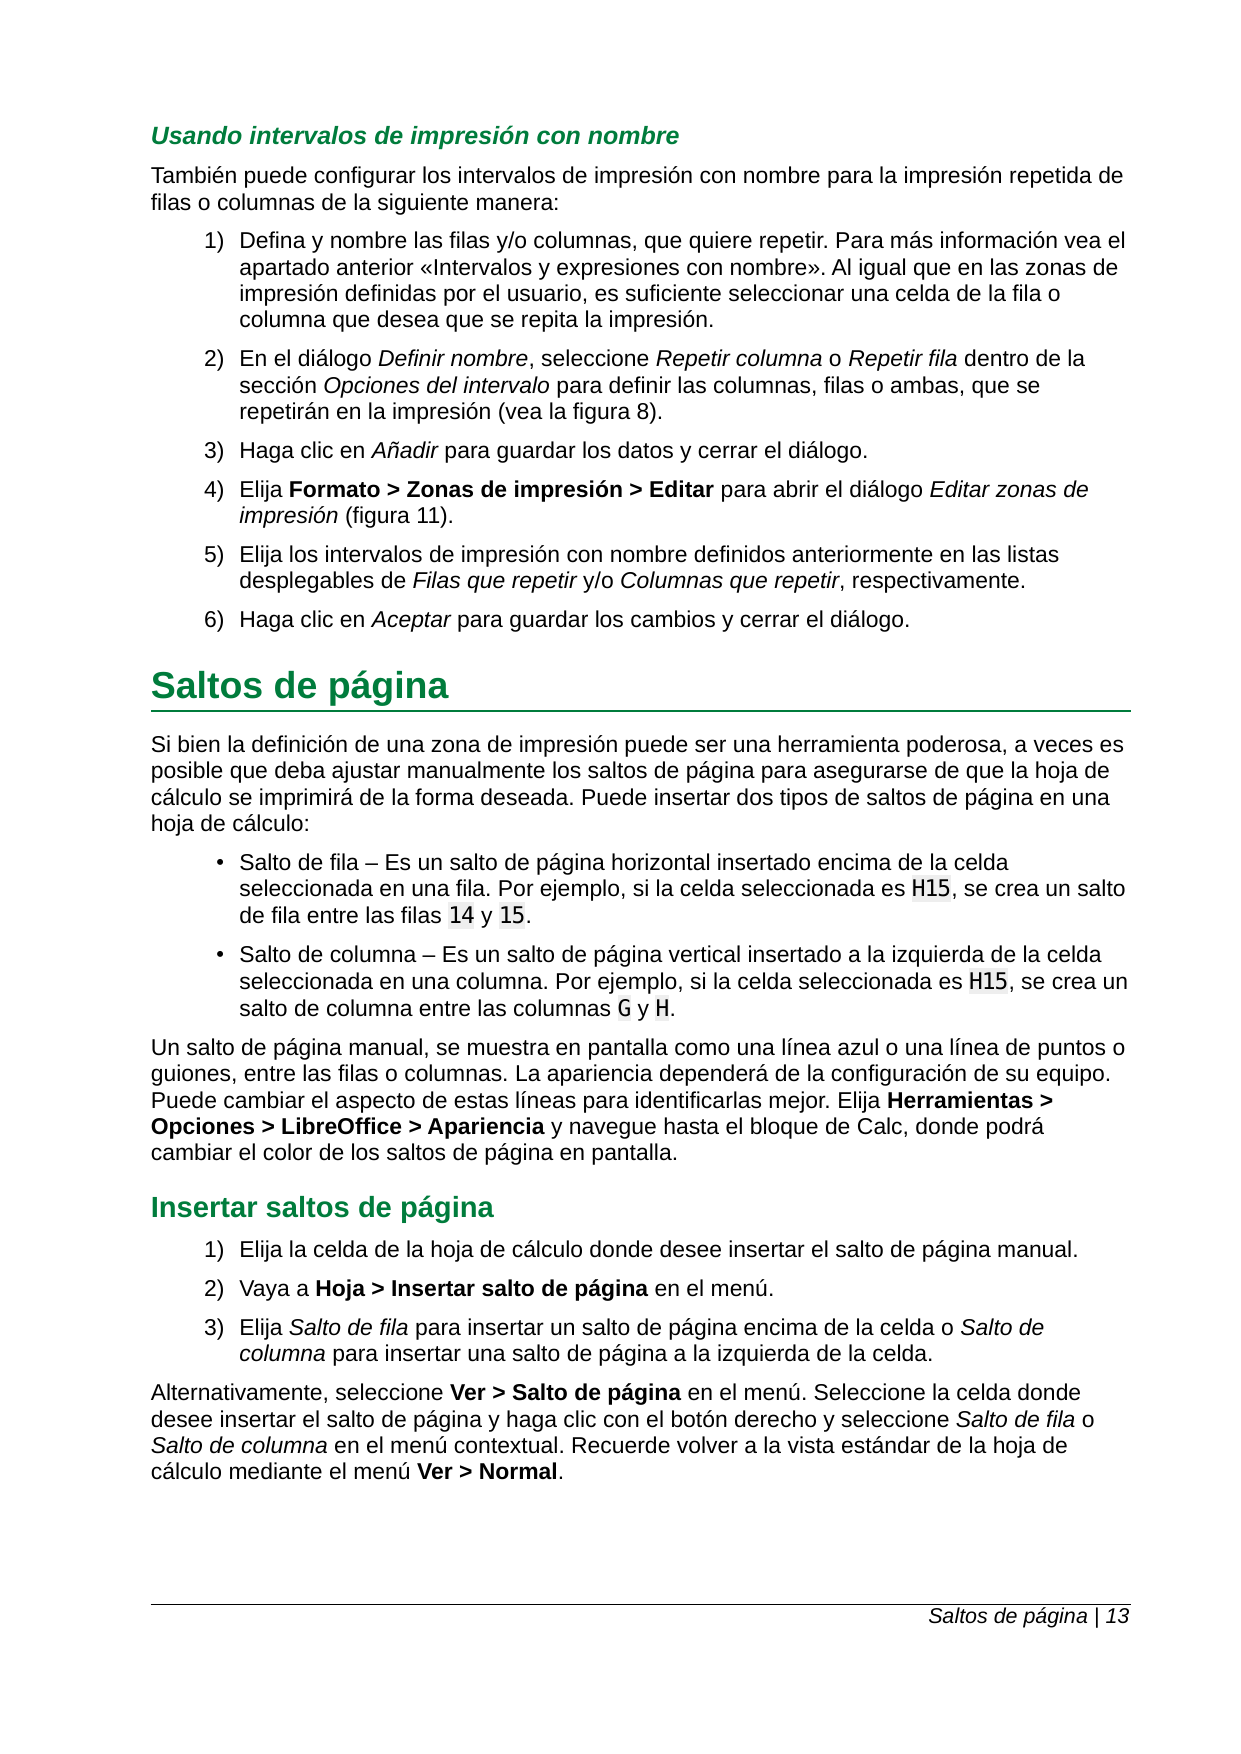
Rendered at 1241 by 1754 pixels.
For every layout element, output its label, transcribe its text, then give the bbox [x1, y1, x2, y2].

list En el diálogo Definir nombre, seleccione Repetir columna o Repetir fila dentro de la sección Opciones del intervalo para definir las columnas, filas o ambas, que se repetirán en la impresión (vea la figura 8). [224, 345, 1131, 424]
list Salto de columna – Es un salto de página vertical insertado a la izquierda de la celda seleccionada en una columna. Por ejemplo, si la celda seleccionada es H15, se crea un salto de columna entre las columnas G y H. [224, 941, 1131, 1021]
text Un salto de página manual, se muestra en pantalla como una línea azul o una línea de puntos o guiones, entre las filas o columnas. La apariencia dependerá de la configuración de su equipo. Puede cambiar el aspecto de estas líneas para identificarlas mejor. Elija Herramientas > Opciones > LibreOffice > Apariencia y navegue hasta el bloque de Calc, donde podrá cambiar el color de los saltos de página en pantalla. [151, 1034, 1131, 1166]
list Haga clic en Aceptar para guardar los cambios y cerrar el diálogo. [224, 606, 1131, 632]
list Defina y nombre las filas y/o columnas, que quiere repetir. Para más información vea el apartado anterior «Intervalos y expresiones con nombre». Al igual que en las zonas de impresión definidas por el usuario, es suficiente seleccionar una celda de la fila o columna que desea que se repita la impresión. [224, 227, 1131, 333]
list Vaya a Hoja > Insertar salto de página en el menú. [224, 1275, 1131, 1302]
list Elija Formato > Zonas de impresión > Editar para abrir el diálogo Editar zonas de impresión (figura 11). [224, 476, 1131, 528]
subtitle Usando intervalos de impresión con nombre [151, 121, 1131, 150]
list Haga clic en Añadir para guardar los datos y cerrar el diálogo. [224, 437, 1131, 463]
list Salto de fila – Es un salto de página horizontal insertado encima de la celda seleccionada en una fila. Por ejemplo, si la celda seleccionada es H15, se crea un salto de fila entre las filas 14 y 15. [224, 849, 1131, 929]
subtitle Saltos de página [151, 664, 1131, 710]
list Elija la celda de la hoja de cálculo donde desee insertar el salto de página manual. [224, 1236, 1131, 1263]
list Elija Salto de fila para insertar un salto de página encima de la celda o Salto de columna para insertar una salto de página a la izquierda de la celda. [224, 1314, 1131, 1367]
list También puede configurar los intervalos de impresión con nombre para la impresión repetida de filas o columnas de la siguiente manera: [151, 162, 1131, 215]
subtitle Insertar saltos de página [151, 1190, 1131, 1224]
list Si bien la definición de una zona de impresión puede ser una herramienta poderosa, a veces es posible que deba ajustar manualmente los saltos de página para asegurarse de que la hoja de cálculo se imprimirá de la forma deseada. Puede insertar dos tipos de saltos de página en una hoja de cálculo: [151, 731, 1131, 836]
list Elija los intervalos de impresión con nombre definidos anteriormente en las listas desplegables de Filas que repetir y/o Columnas que repetir, respectivamente. [224, 541, 1131, 594]
text Alternativamente, seleccione Ver > Salto de página en el menú. Seleccione la celda donde desee insertar el salto de página y haga clic con el botón derecho y seleccione Salto de fila o Salto de columna en el menú contextual. Recuerde volver a la vista estándar de la hoja de cálculo mediante el menú Ver > Normal. [151, 1379, 1131, 1485]
